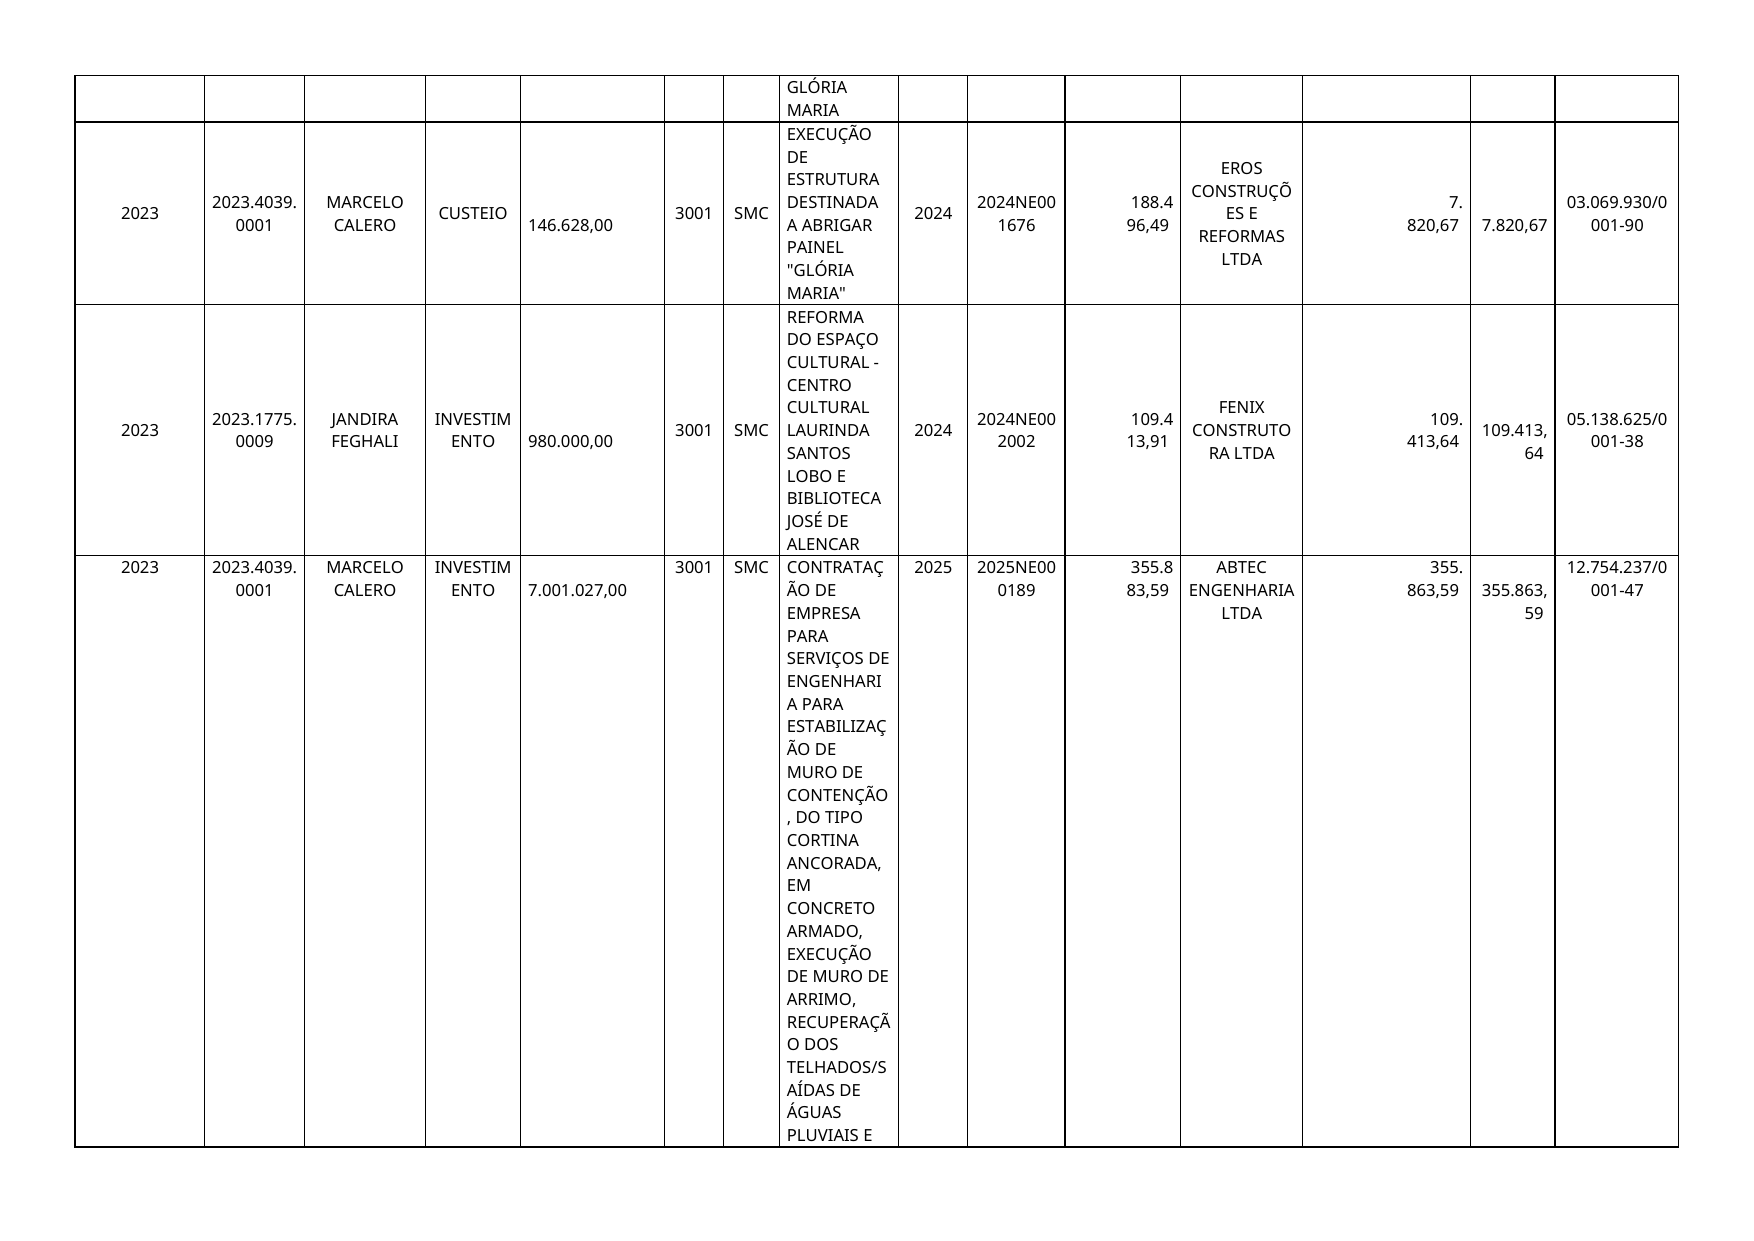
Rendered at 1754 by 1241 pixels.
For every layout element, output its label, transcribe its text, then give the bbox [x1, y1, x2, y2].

table_cell 7.001.027,00 [521, 556, 664, 1146]
table_cell 2023.1775.0009 [205, 305, 304, 555]
table_cell [665, 76, 723, 121]
table_cell [521, 76, 664, 121]
table_cell 2025 [899, 556, 967, 1146]
table_cell EROS CONSTRUÇÕES E REFORMAS LTDA [1181, 123, 1302, 304]
table_cell [968, 76, 1064, 121]
table_cell 980.000,00 [521, 305, 664, 555]
table_cell 109.413,91 [1066, 305, 1180, 555]
table_cell 7.820,67 [1303, 123, 1470, 304]
table_cell 146.628,00 [521, 123, 664, 304]
table_cell 2024 [899, 123, 967, 304]
table_cell CUSTEIO [426, 123, 520, 304]
table_cell [1471, 76, 1554, 121]
table_cell FENIX CONSTRUTORA LTDA [1181, 305, 1302, 555]
table_cell 3001 [665, 556, 723, 1146]
table_cell 3001 [665, 123, 723, 304]
table_cell [899, 76, 967, 121]
table_cell SMC [724, 123, 779, 304]
table_cell MARCELO CALERO [305, 123, 425, 304]
table_cell INVESTIMENTO [426, 556, 520, 1146]
table_cell [426, 76, 520, 121]
table_cell 2024NE002002 [968, 305, 1064, 555]
table_cell 355.883,59 [1066, 556, 1180, 1146]
table_cell SMC [724, 305, 779, 555]
table_cell [1181, 76, 1302, 121]
table_cell EXECUÇÃO DE ESTRUTURA DESTINADA A ABRIGAR PAINEL "GLÓRIA MARIA" [780, 123, 898, 304]
table_cell INVESTIMENTO [426, 305, 520, 555]
table_cell 188.496,49 [1066, 123, 1180, 304]
table_cell [76, 76, 204, 121]
table_cell CONTRATAÇÃO DE EMPRESA PARA SERVIÇOS DE ENGENHARIA PARA ESTABILIZAÇÃO DE MURO DE CONTENÇÃO, DO TIPO CORTINA ANCORADA, EM CONCRETO ARMADO, EXECUÇÃO DE MURO DE ARRIMO, RECUPERAÇÃO DOS TELHADOS/SAÍDAS DE ÁGUAS PLUVIAIS E [780, 556, 898, 1146]
table_cell 2023.4039.0001 [205, 123, 304, 304]
table_cell 355.863,59 [1303, 556, 1470, 1146]
table_cell 12.754.237/0001-47 [1556, 556, 1678, 1146]
table_cell 2023 [76, 305, 204, 555]
table_cell [305, 76, 425, 121]
table_cell SMC [724, 556, 779, 1146]
table_cell 2024NE001676 [968, 123, 1064, 304]
table_cell MARCELO CALERO [305, 556, 425, 1146]
table_cell 355.863,59 [1471, 556, 1554, 1146]
table_cell 03.069.930/0001-90 [1556, 123, 1678, 304]
table_cell [205, 76, 304, 121]
table_cell REFORMA DO ESPAÇO CULTURAL - CENTRO CULTURAL LAURINDA SANTOS LOBO E BIBLIOTECA JOSÉ DE ALENCAR [780, 305, 898, 555]
table_cell [1066, 76, 1180, 121]
table_cell ABTEC ENGENHARIA LTDA [1181, 556, 1302, 1146]
table_cell 7.820,67 [1471, 123, 1554, 304]
table_cell 109.413,64 [1471, 305, 1554, 555]
table_cell 3001 [665, 305, 723, 555]
table_cell 2025NE000189 [968, 556, 1064, 1146]
table_cell 109.413,64 [1303, 305, 1470, 555]
table_cell [1303, 76, 1470, 121]
table_cell 2024 [899, 305, 967, 555]
table_cell [1556, 76, 1678, 121]
table_cell 2023.4039.0001 [205, 556, 304, 1146]
table_cell [724, 76, 779, 121]
table_cell 05.138.625/0001-38 [1556, 305, 1678, 555]
table_cell 2023 [76, 123, 204, 304]
table_cell 2023 [76, 556, 204, 1146]
table_cell GLÓRIA MARIA [780, 76, 898, 121]
table_cell JANDIRA FEGHALI [305, 305, 425, 555]
